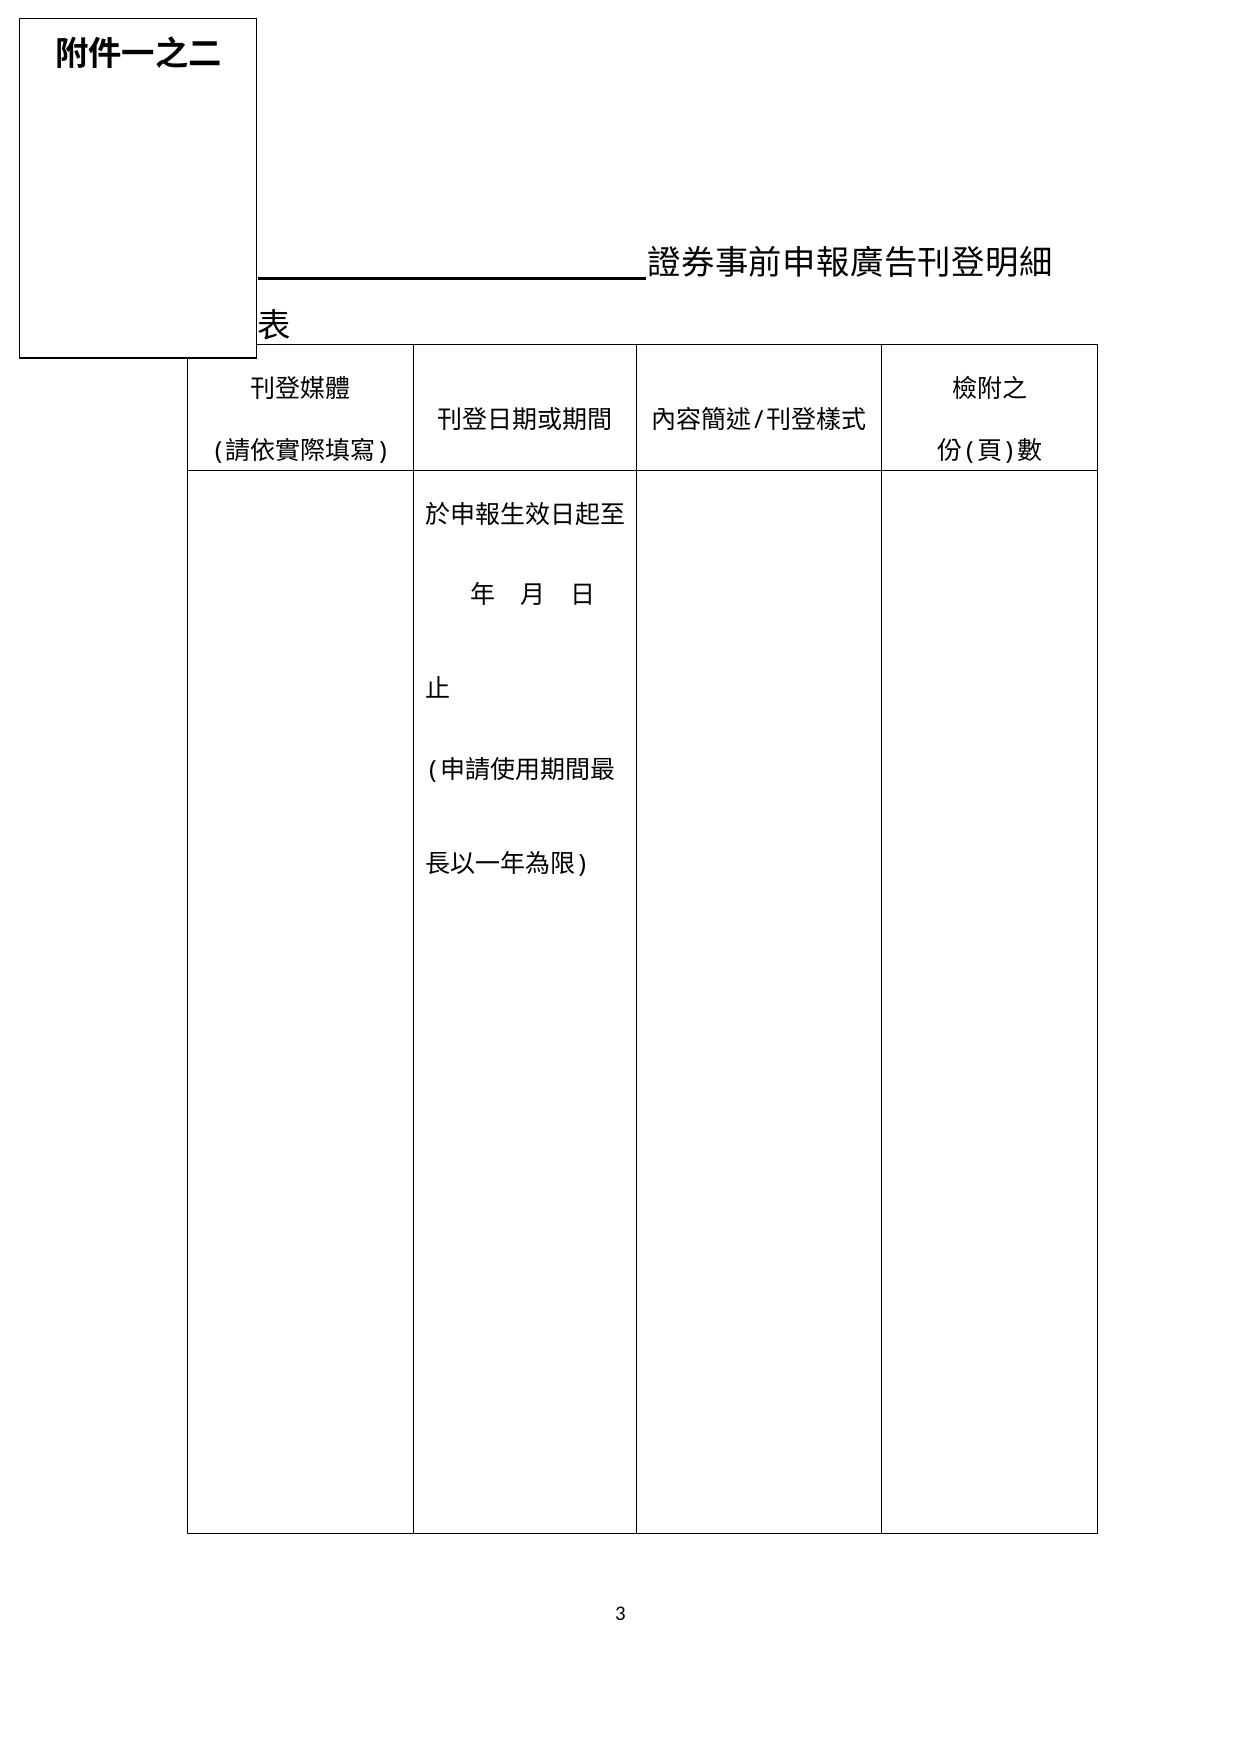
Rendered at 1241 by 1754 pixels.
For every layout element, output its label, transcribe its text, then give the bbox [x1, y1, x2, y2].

table_cell [882, 471, 1097, 1533]
table_cell [637, 471, 881, 1533]
text 證券事前申報廣告刊登明細表 [257, 219, 1053, 344]
table_cell 於申報生效日起至 年 月 日 止 (申請使用期間最長以一年為限) [414, 471, 636, 1533]
table_cell [188, 471, 413, 1533]
text [20, 19, 256, 357]
table_header 刊登日期或期間 [414, 345, 636, 470]
table_header 檢附之 份(頁)數 [882, 345, 1097, 470]
table_header 內容簡述/刊登樣式 [637, 345, 881, 470]
text 附件一之二 [35, 27, 241, 75]
table_header 刊登媒體 (請依實際填寫) [188, 345, 413, 470]
